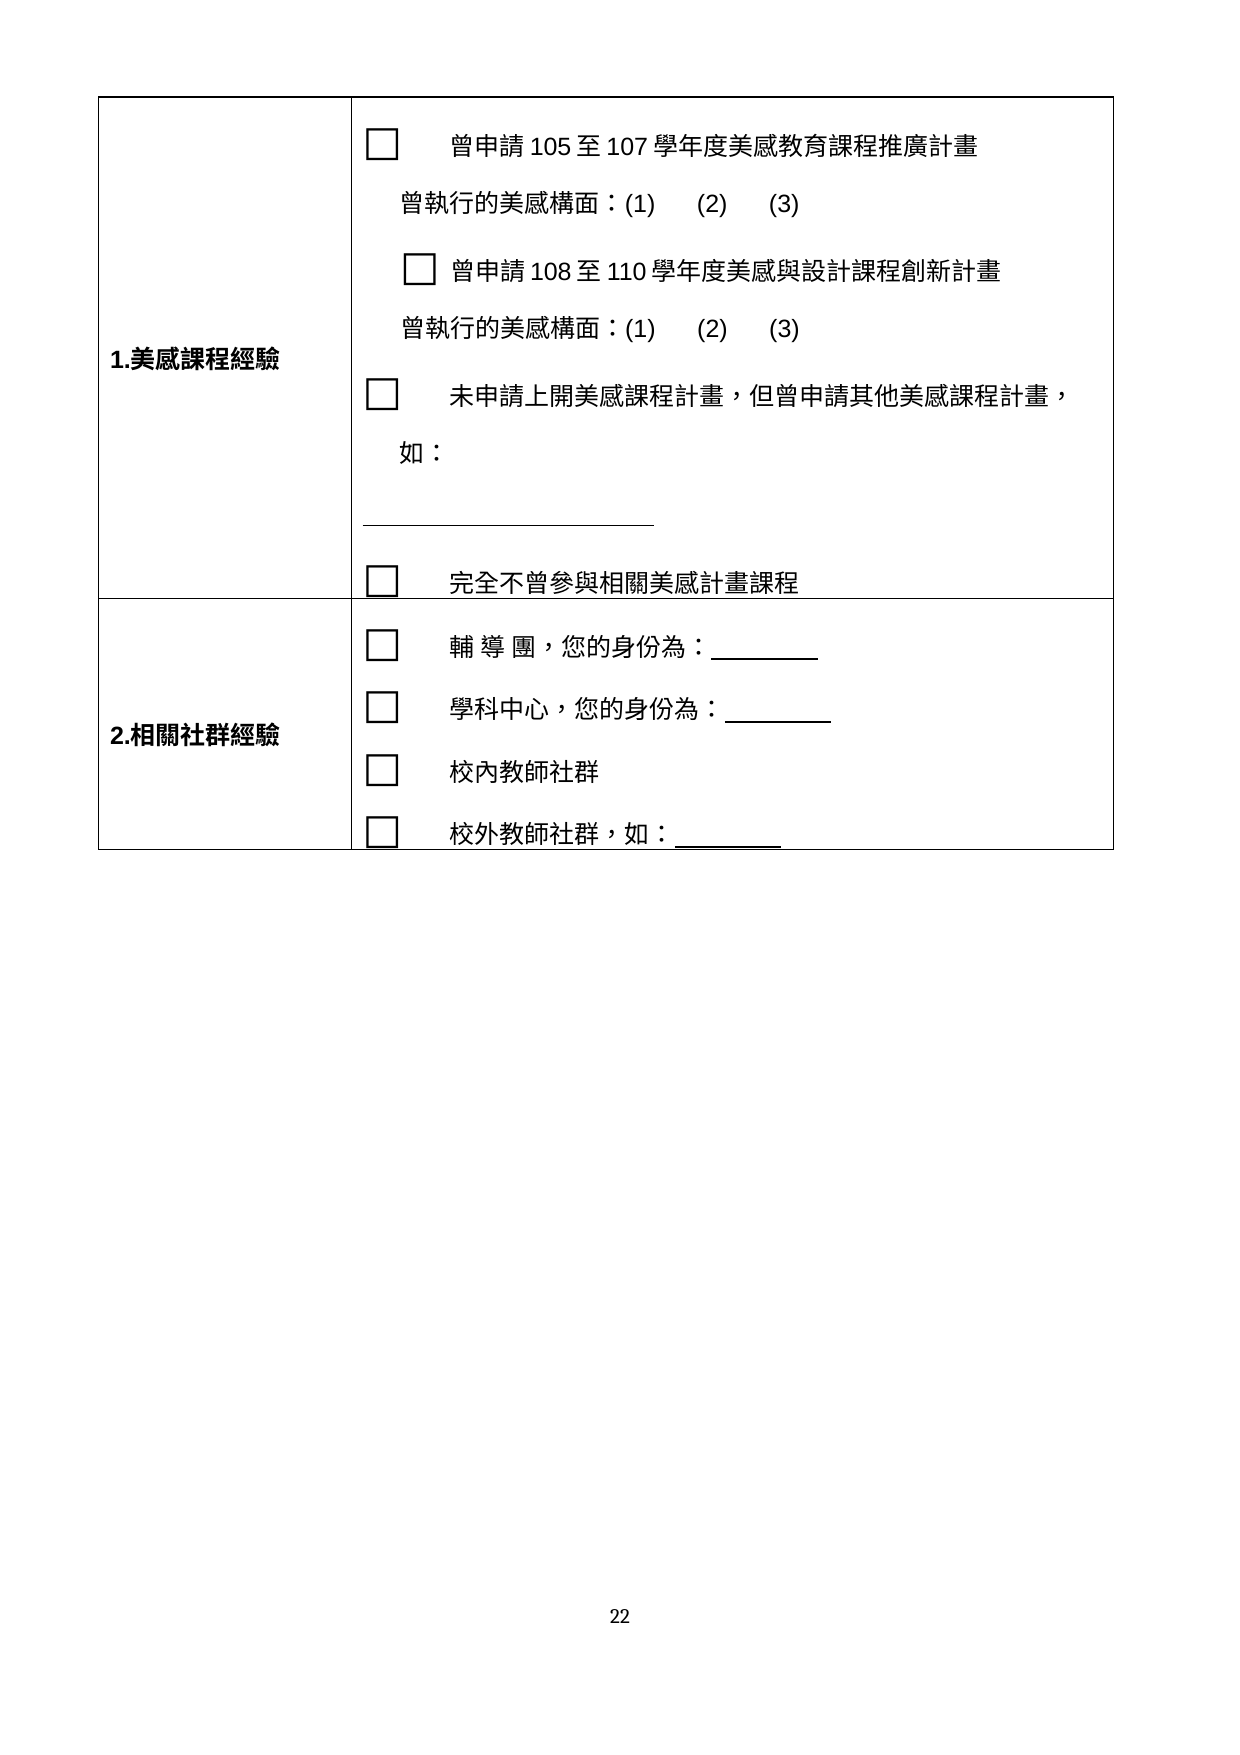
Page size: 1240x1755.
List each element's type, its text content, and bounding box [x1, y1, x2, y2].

table_cell 1.美感課程經驗 [99, 98, 351, 597]
table_cell 輔 導 團，您的身份為： 學科中心，您的身份為： 校內教師社群 校外教師社群，如： [352, 599, 1113, 848]
table_cell 2.相關社群經驗 [99, 599, 351, 848]
table_cell 曾申請105至107學年度美感教育課程推廣計畫 曾執行的美感構面：(1) (2) (3) 曾申請108至110學年度美感與設計課程創新計畫 曾執行的美感構面：(1) (2) (3) 未申請上開美感課程計畫，但曾申請其他美感課程計畫，如： 完全不曾參與相關美感計畫課程 [352, 98, 1113, 597]
